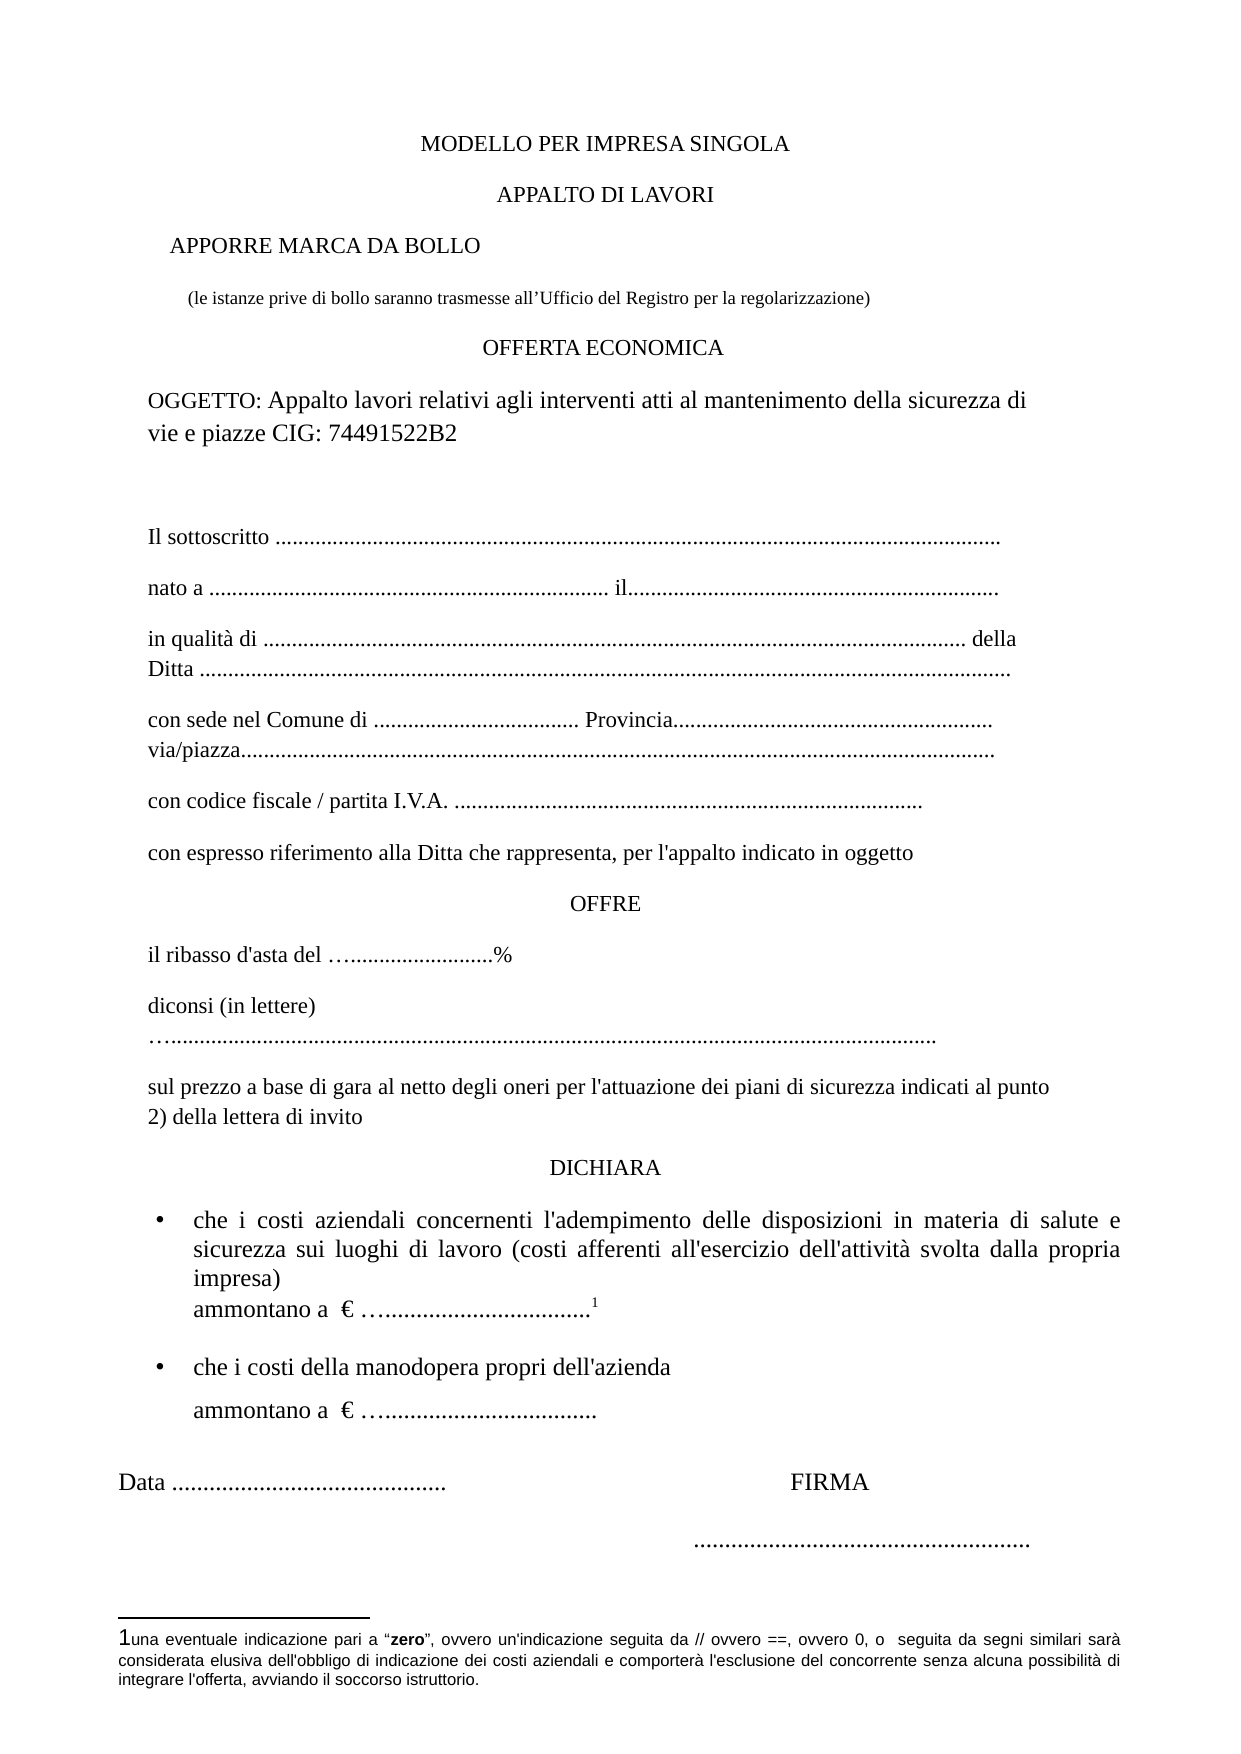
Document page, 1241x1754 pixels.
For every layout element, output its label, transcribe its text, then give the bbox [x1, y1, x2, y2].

text con espresso riferimento alla Ditta che rappresenta, per l'appalto indicato in oggetto [148, 839, 1063, 865]
text (le istanze prive di bollo saranno trasmesse all’Ufficio del Registro per la regolarizzazione) [148, 283, 1063, 309]
text il ribasso d'asta del ….........................% [148, 941, 1063, 967]
list ammontano a € …................................. [156, 1292, 1122, 1323]
list ammontano a € ….................................. [156, 1395, 1122, 1423]
list che i costi della manodopera propri dell'azienda [156, 1352, 1122, 1380]
list una eventuale indicazione pari a “zero”, ovvero un'indicazione seguita da // ovvero ==, ovvero 0, o seguita da segni similari sarà considerata elusiva dell'obbligo di indicazione dei costi aziendali e comporterà l'esclusione del concorrente senza alcuna possibilità di integrare l'offerta, avviando il soccorso istruttorio. [118, 1624, 1122, 1689]
text sul prezzo a base di gara al netto degli oneri per l'attuazione dei piani di sicurezza indicati al punto 2) della lettera di invito [148, 1073, 1063, 1129]
text APPALTO DI LAVORI [148, 181, 1063, 207]
text diconsi (in lettere) …...................................................................................................................................... [148, 992, 1063, 1048]
text Il sottoscritto ............................................................................................................................... [148, 523, 1063, 549]
text DICHIARA [148, 1154, 1063, 1181]
text Data ............................................ FIRMA [118, 1467, 1122, 1495]
text con codice fiscale / partita I.V.A. .................................................................................. [148, 788, 1063, 814]
text con sede nel Comune di .................................... Provincia........................................................ via/piazza.................................................................................................................................... [148, 706, 1063, 763]
text OFFERTA ECONOMICA [148, 334, 1063, 360]
text in qualità di ........................................................................................................................... della Ditta .............................................................................................................................................. [148, 625, 1063, 682]
list che i costi aziendali concernenti l'adempimento delle disposizioni in materia di salute e sicurezza sui luoghi di lavoro (costi afferenti all'esercizio dell'attività svolta dalla propria impresa) [156, 1205, 1122, 1292]
text MODELLO PER IMPRESA SINGOLA [148, 130, 1063, 156]
text OGGETTO: Appalto lavori relativi agli interventi atti al mantenimento della sicurezza di vie e piazze CIG: 74491522B2 [148, 385, 1063, 447]
text ...................................................... [118, 1524, 1122, 1553]
text nato a ...................................................................... il................................................................. [148, 574, 1063, 600]
text OFFRE [148, 890, 1063, 916]
text APPORRE MARCA DA BOLLO [148, 232, 1063, 258]
